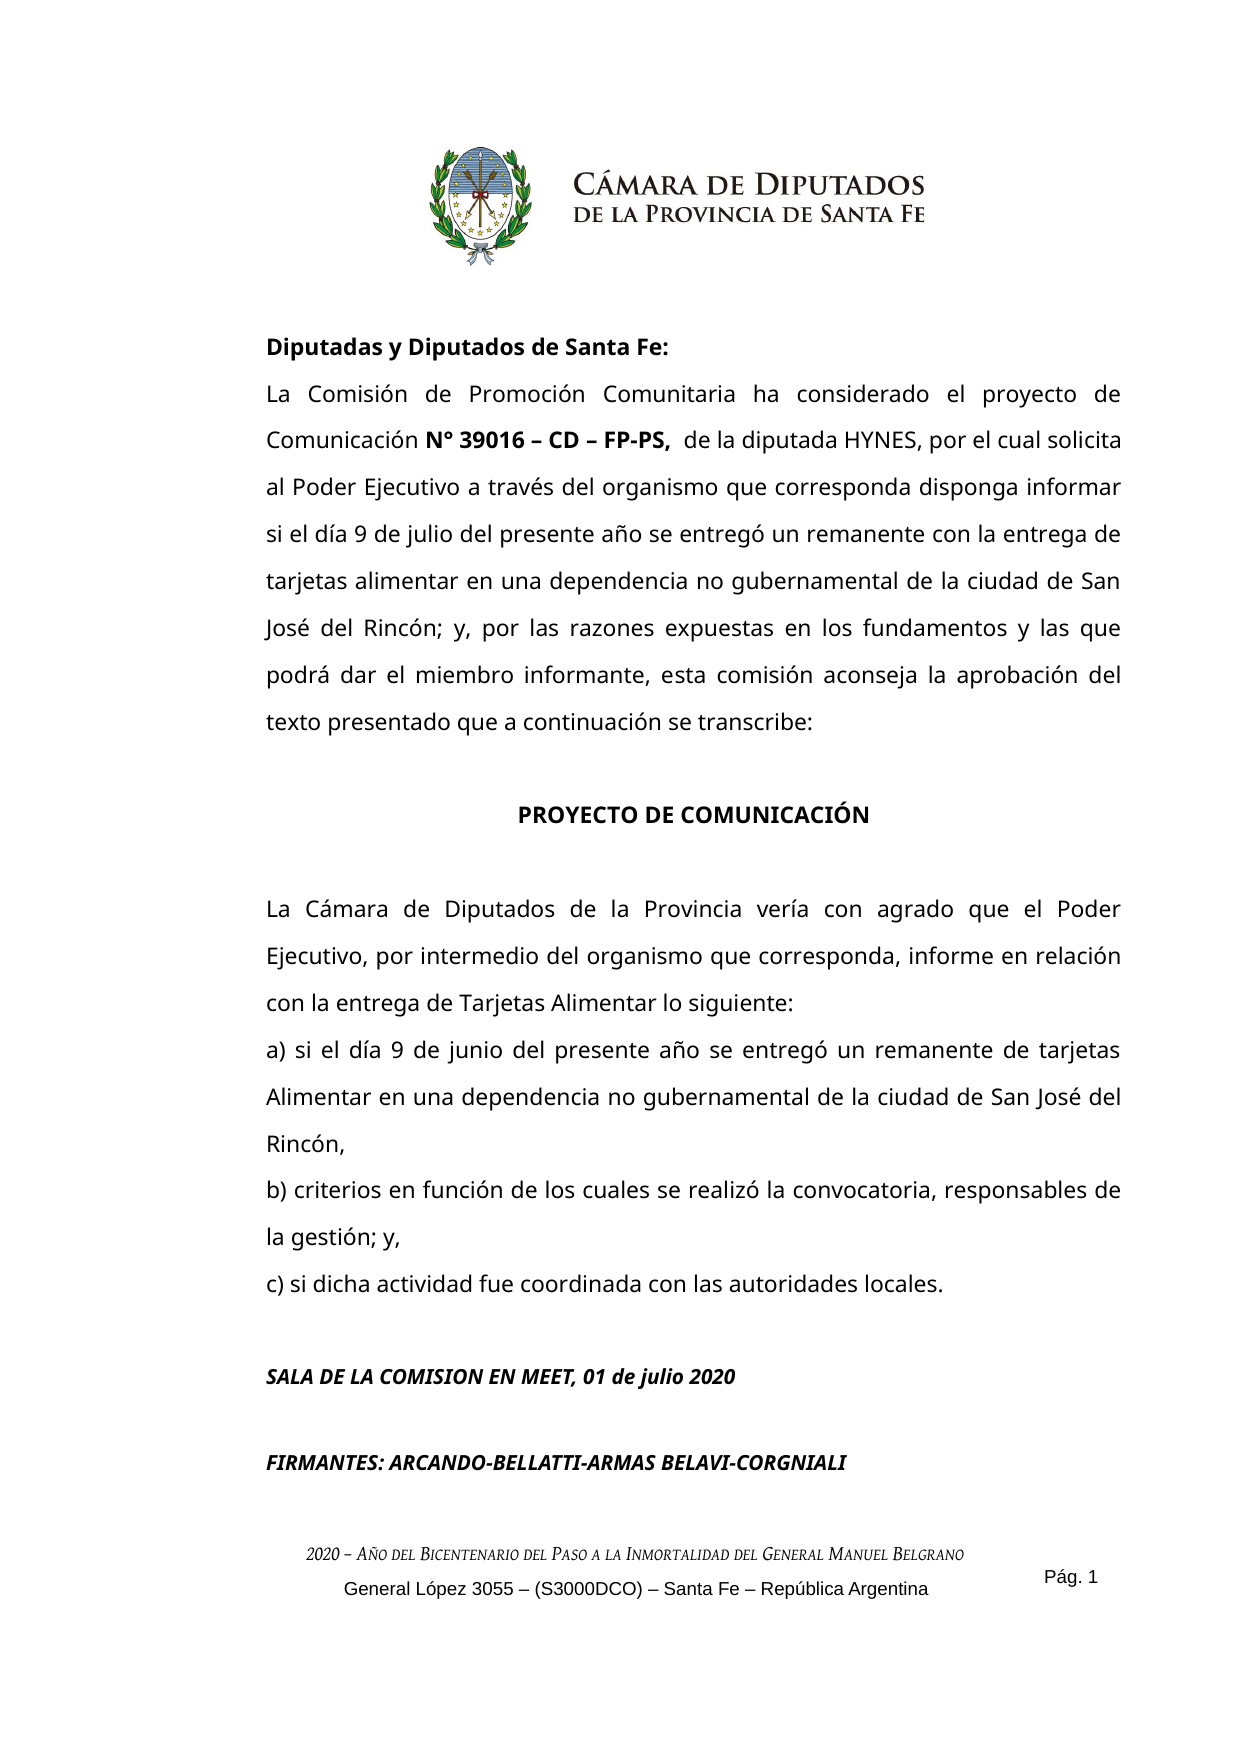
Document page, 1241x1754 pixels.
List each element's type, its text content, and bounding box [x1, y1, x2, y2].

text FIRMANTES: ARCANDO-BELLATTI-ARMAS BELAVI-CORGNIALI [266, 1448, 1122, 1476]
text b) criterios en función de los cuales se realizó la convocatoria, responsables de la gestión; y, [266, 1174, 1122, 1253]
text a) si el día 9 de junio del presente año se entregó un remanente de tarjetas Alimentar en una dependencia no gubernamental de la ciudad de San José del Rincón, [266, 1034, 1122, 1159]
text La Comisión de Promoción Comunitaria ha considerado el proyecto de Comunicación N° 39016 – CD – FP-PS, de la diputada HYNES, por el cual solicita al Poder Ejecutivo a través del organismo que corresponda disponga informar si el día 9 de julio del presente año se entregó un remanente con la entrega de tarjetas alimentar en una dependencia no gubernamental de la ciudad de San José del Rincón; y, por las razones expuestas en los fundamentos y las que podrá dar el miembro informante, esta comisión aconseja la aprobación del texto presentado que a continuación se transcribe: [266, 378, 1122, 737]
text La Cámara de Diputados de la Provincia vería con agrado que el Poder Ejecutivo, por intermedio del organismo que corresponda, informe en relación con la entrega de Tarjetas Alimentar lo siguiente: [266, 893, 1122, 1018]
text PROYECTO DE COMUNICACIÓN [266, 799, 1122, 831]
text SALA DE LA COMISION EN MEET, 01 de julio 2020 [266, 1362, 1122, 1390]
text Diputadas y Diputados de Santa Fe: [266, 331, 1122, 362]
text c) si dicha actividad fue coordinada con las autoridades locales. [266, 1268, 1122, 1299]
picture [429, 147, 925, 270]
